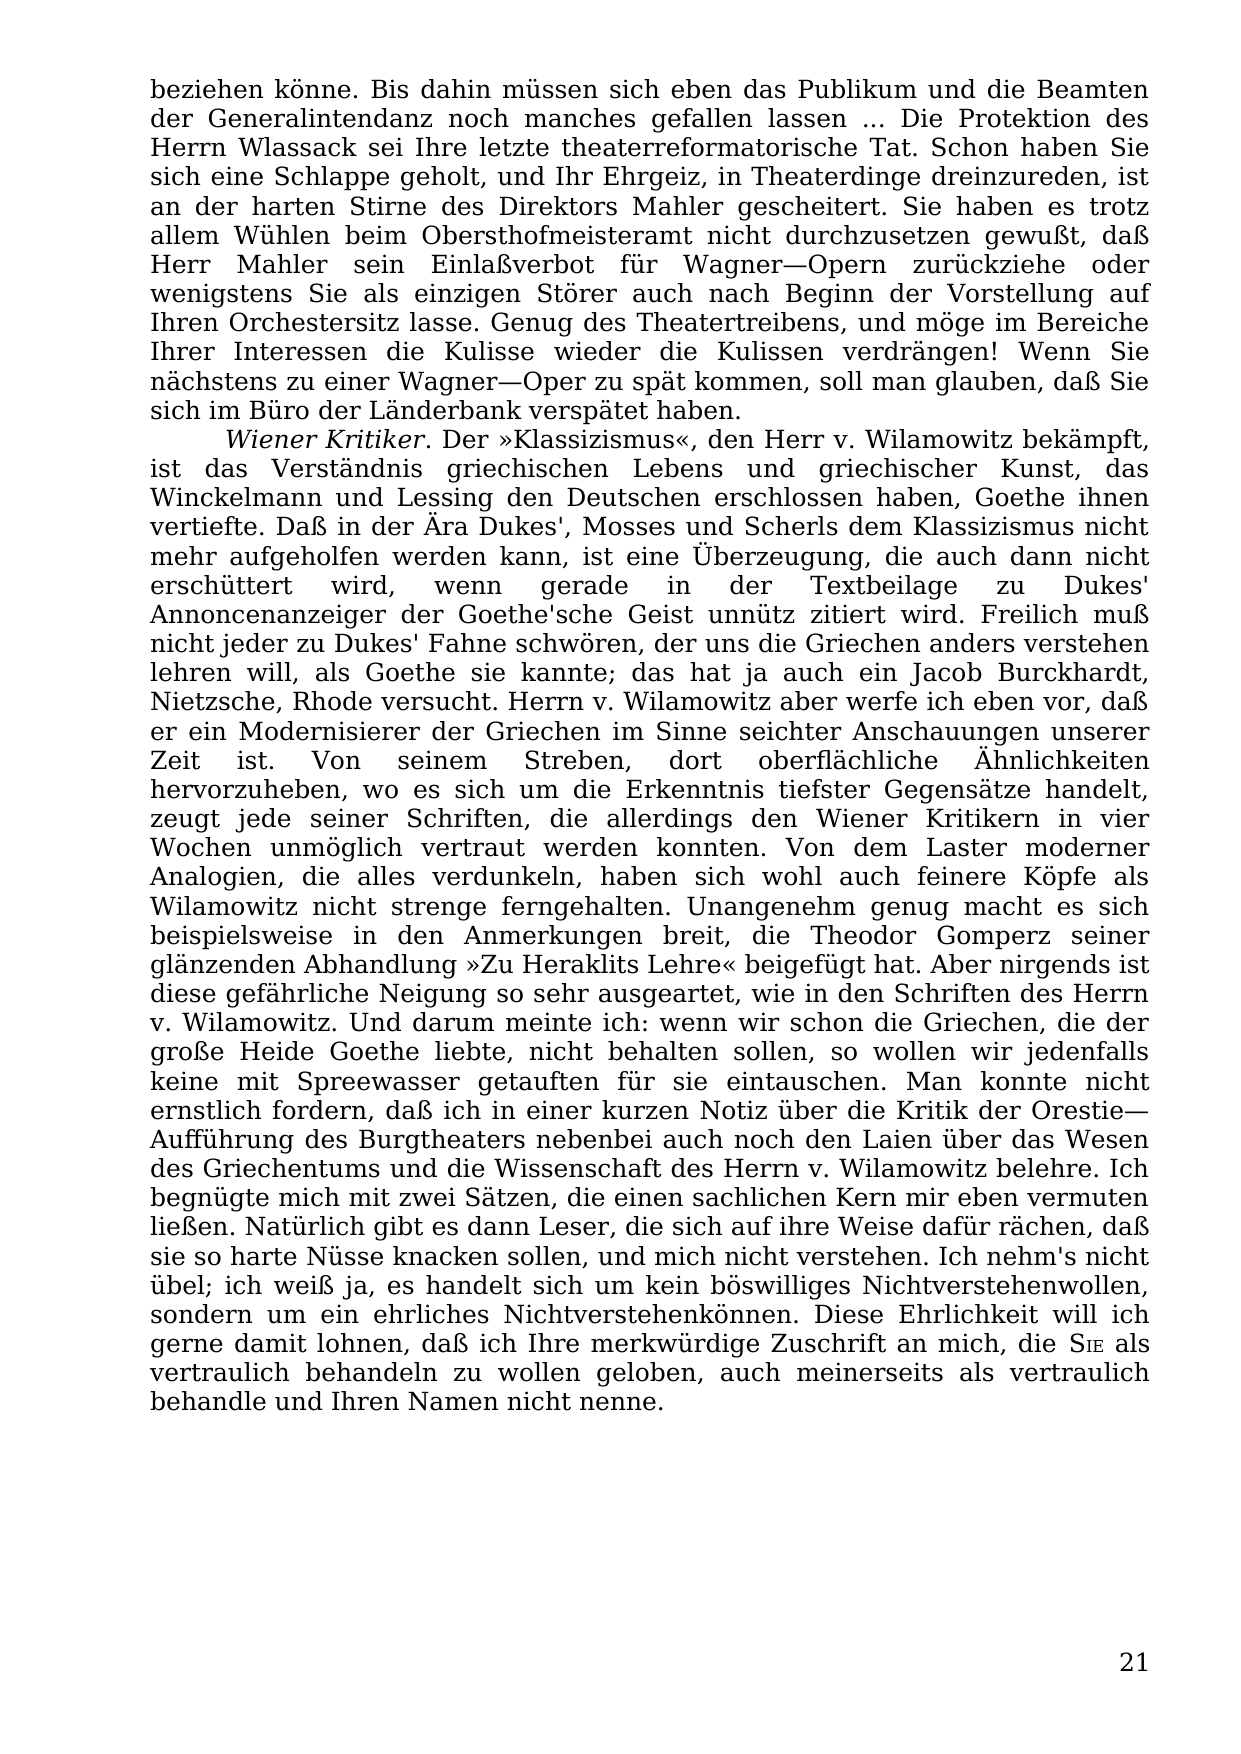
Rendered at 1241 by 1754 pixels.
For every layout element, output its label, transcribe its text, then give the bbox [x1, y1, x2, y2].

text beziehen könne. Bis dahin müssen sich eben das Publikum und die Beamten der Generalintendanz noch manches gefallen lassen ... Die Protektion des Herrn Wlassack sei Ihre letzte theaterreformatorische Tat. Schon haben Sie sich eine Schlappe geholt, und Ihr Ehrgeiz, in Theaterdinge dreinzureden, ist an der harten Stirne des Direktors Mahler gescheitert. Sie haben es trotz allem Wühlen beim Obersthofmeisteramt nicht durchzusetzen gewußt, daß Herr Mahler sein Einlaßverbot für Wagner—Opern zurückziehe oder wenigstens Sie als einzigen Störer auch nach Beginn der Vorstellung auf Ihren Orchestersitz lasse. Genug des Theatertreibens, und möge im Bereiche Ihrer Interessen die Kulisse wieder die Kulissen verdrängen! Wenn Sie nächstens zu einer Wagner—Oper zu spät kommen, soll man glauben, daß Sie sich im Büro der Länderbank verspätet haben. [150, 75, 1151, 425]
text Wiener Kritiker. Der »Klassizismus«, den Herr v. Wilamowitz bekämpft, ist das Verständnis griechischen Lebens und griechischer Kunst, das Winckelmann und Lessing den Deutschen erschlossen haben, Goethe ihnen vertiefte. Daß in der Ära Dukes', Mosses und Scherls dem Klassizismus nicht mehr aufgeholfen werden kann, ist eine Überzeugung, die auch dann nicht erschüttert wird, wenn gerade in der Textbeilage zu Dukes' Annoncenanzeiger der Goethe'sche Geist unnütz zitiert wird. Freilich muß nicht jeder zu Dukes' Fahne schwören, der uns die Griechen anders verstehen lehren will, als Goethe sie kannte; das hat ja auch ein Jacob Burckhardt, Nietzsche, Rhode versucht. Herrn v. Wilamowitz aber werfe ich eben vor, daß er ein Modernisierer der Griechen im Sinne seichter Anschauungen unserer Zeit ist. Von seinem Streben, dort oberflächliche Ähnlichkeiten hervorzuheben, wo es sich um die Erkenntnis tiefster Gegensätze handelt, zeugt jede seiner Schriften, die allerdings den Wiener Kritikern in vier Wochen unmöglich vertraut werden konnten. Von dem Laster moderner Analogien, die alles verdunkeln, haben sich wohl auch feinere Köpfe als Wilamowitz nicht strenge ferngehalten. Unangenehm genug macht es sich beispielsweise in den Anmerkungen breit, die Theodor Gomperz seiner glänzenden Abhandlung »Zu Heraklits Lehre« beigefügt hat. Aber nirgends ist diese gefährliche Neigung so sehr ausgeartet, wie in den Schriften des Herrn v. Wilamowitz. Und darum meinte ich: wenn wir schon die Griechen, die der große Heide Goethe liebte, nicht behalten sollen, so wollen wir jedenfalls keine mit Spreewasser getauften für sie eintauschen. Man konnte nicht ernstlich fordern, daß ich in einer kurzen Notiz über die Kritik der Orestie—Aufführung des Burgtheaters nebenbei auch noch den Laien über das Wesen des Griechentums und die Wissenschaft des Herrn v. Wilamowitz belehre. Ich begnügte mich mit zwei Sätzen, die einen sachlichen Kern mir eben vermuten ließen. Natürlich gibt es dann Leser, die sich auf ihre Weise dafür rächen, daß sie so harte Nüsse knacken sollen, und mich nicht verstehen. Ich nehm's nicht übel; ich weiß ja, es handelt sich um kein böswilliges Nichtverstehenwollen, sondern um ein ehrliches Nichtverstehenkönnen. Diese Ehrlichkeit will ich gerne damit lohnen, daß ich Ihre merkwürdige Zuschrift an mich, die Sie als vertraulich behandeln zu wollen geloben, auch meinerseits als vertraulich behandle und Ihren Namen nicht nenne. [150, 425, 1151, 1417]
